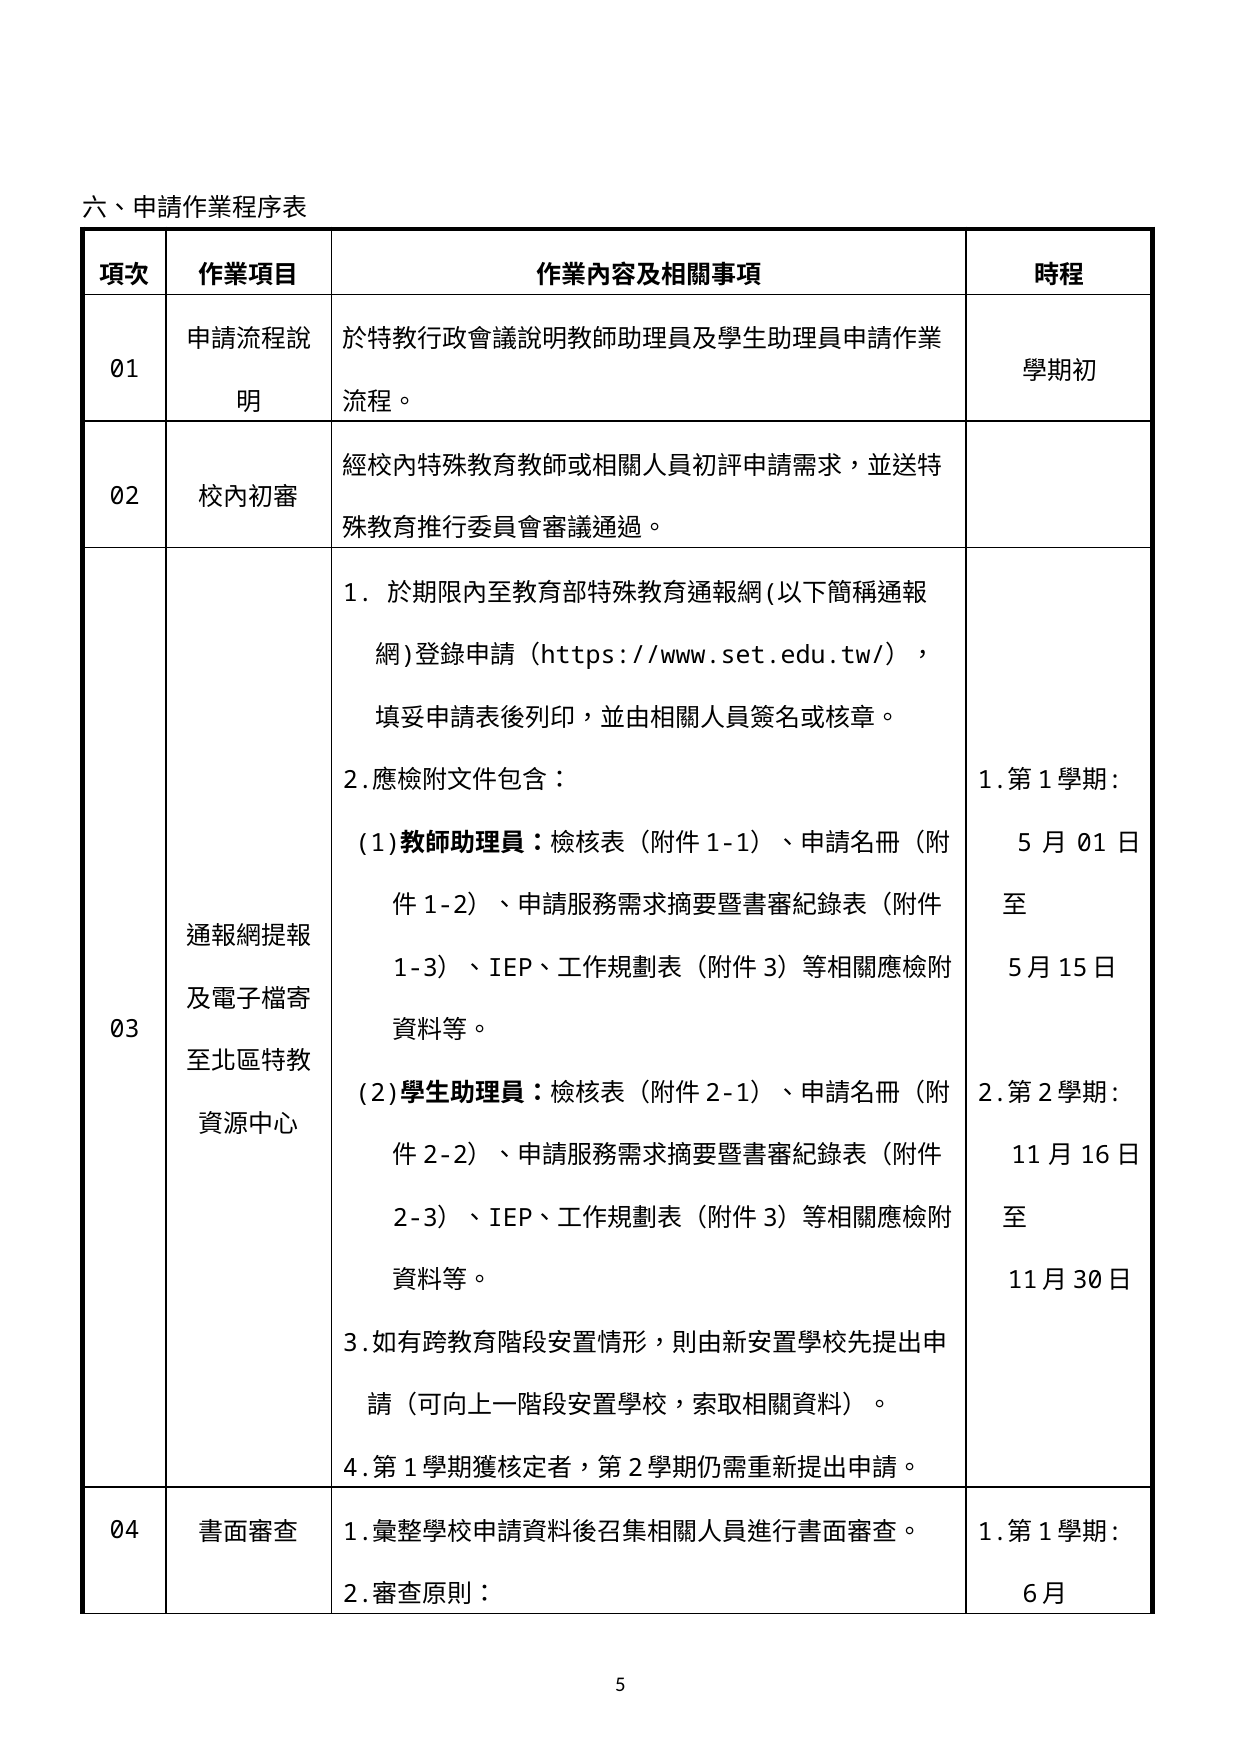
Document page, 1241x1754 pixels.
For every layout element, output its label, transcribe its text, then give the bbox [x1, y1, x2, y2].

table_header 項次 [85, 231, 165, 294]
table_cell 1.第1學期: 6月 [967, 1488, 1150, 1612]
table_cell 校內初審 [167, 422, 331, 547]
table_cell 1.第1學期: 5月01日至 5月15日 2.第2學期: 11月16日至 11月30日 [967, 548, 1150, 1486]
table_header 作業內容及相關事項 [332, 231, 965, 294]
table_cell 1. 於期限內至教育部特殊教育通報網(以下簡稱通報網)登錄申請（https://www.set.edu.tw/），填妥申請表後列印，並由相關人員簽名或核章。 2.應檢附文件包含： (1)教師助理員：檢核表（附件1-1）、申請名冊（附件1-2）、申請服務需求摘要暨書審紀錄表（附件1-3）、IEP、工作規劃表（附件3）等相關應檢附資料等。 (2)學生助理員：檢核表（附件2-1）、申請名冊（附件2-2）、申請服務需求摘要暨書審紀錄表（附件2-3）、IEP、工作規劃表（附件3）等相關應檢附資料等。 3.如有跨教育階段安置情形，則由新安置學校先提出申請（可向上一階段安置學校，索取相關資料）。 4.第1學期獲核定者，第2學期仍需重新提出申請。 [332, 548, 965, 1486]
table_header 時程 [967, 231, 1150, 294]
table_cell 學期初 [967, 295, 1150, 420]
table_cell [967, 422, 1150, 547]
table_cell 04 [85, 1488, 165, 1612]
table_cell 01 [85, 295, 165, 420]
text 六、申請作業程序表 [83, 164, 1157, 227]
table_header 作業項目 [167, 231, 331, 294]
table_cell 申請流程說明 [167, 295, 331, 420]
table_cell 經校內特殊教育教師或相關人員初評申請需求，並送特殊教育推行委員會審議通過。 [332, 422, 965, 547]
table_cell 於特教行政會議說明教師助理員及學生助理員申請作業流程。 [332, 295, 965, 420]
table_cell 02 [85, 422, 165, 547]
table_cell 03 [85, 548, 165, 1486]
table_cell 通報網提報及電子檔寄至北區特教資源中心 [167, 548, 331, 1486]
table_cell 1.彙整學校申請資料後召集相關人員進行書面審查。 2.審查原則： [332, 1488, 965, 1612]
table_cell 書面審查 [167, 1488, 331, 1612]
